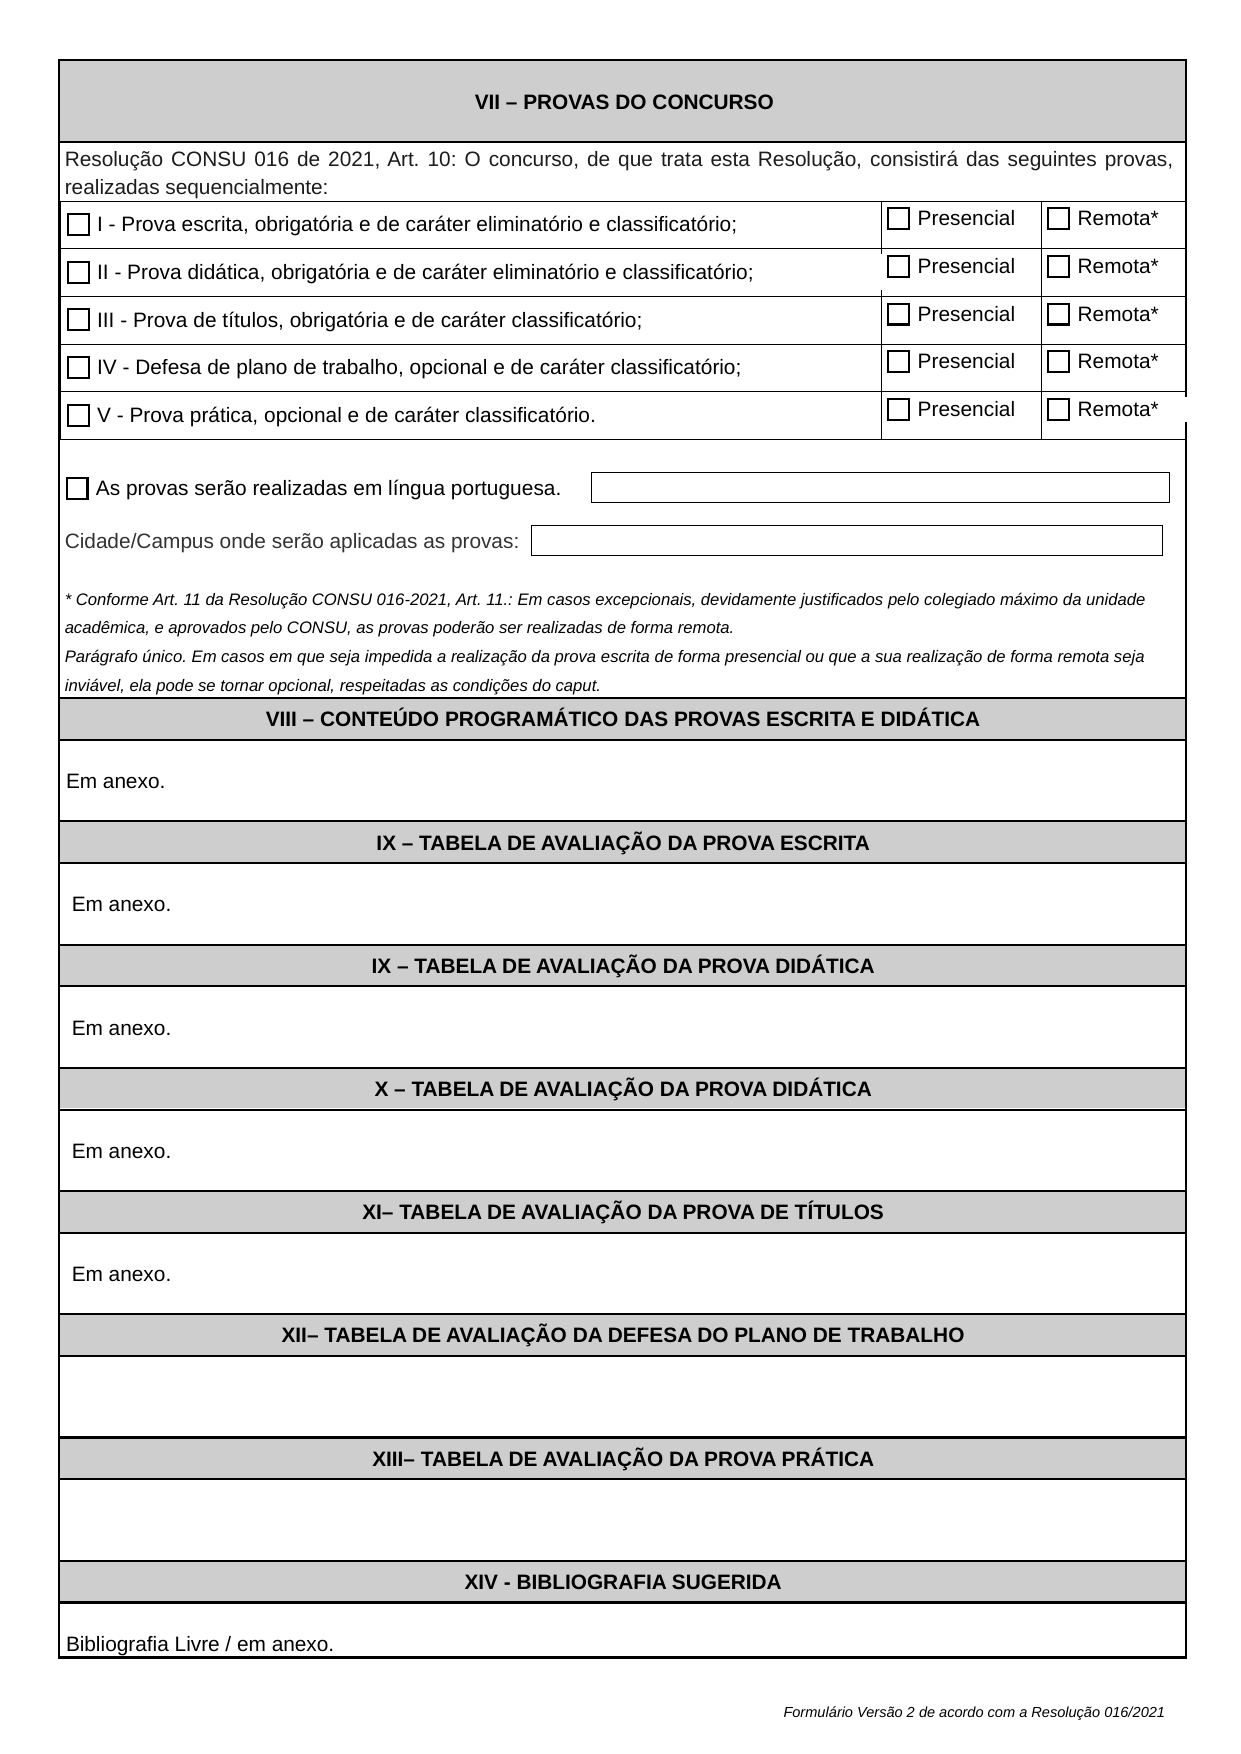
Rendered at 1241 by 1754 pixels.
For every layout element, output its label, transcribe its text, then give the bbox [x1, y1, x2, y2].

table_cell XIV - BIBLIOGRAFIA SUGERIDA [60, 1562, 1185, 1601]
table_cell [60, 1357, 1185, 1436]
table_cell [1042, 392, 1185, 439]
table_cell [61, 345, 881, 391]
table_cell [1042, 297, 1185, 344]
table_cell [61, 249, 881, 296]
table_header [1042, 202, 1185, 248]
table_cell Bibliografia Livre / em anexo. [60, 1604, 1185, 1656]
table_cell [1042, 249, 1185, 296]
table_cell Em anexo. [60, 864, 1185, 943]
table_header [882, 202, 1041, 248]
table_header [61, 202, 881, 248]
table_cell VIII – CONTEÚDO PROGRAMÁTICO DAS PROVAS ESCRITA E DIDÁTICA [60, 699, 1185, 739]
table_cell XI– TABELA DE AVALIAÇÃO DA PROVA DE TÍTULOS [60, 1192, 1185, 1232]
table_cell [61, 392, 881, 439]
table_cell Em anexo. [60, 741, 1185, 820]
table_cell Resolução CONSU 016 de 2021, Art. 10: O concurso, de que trata esta Resolução, consistirá das seguintes provas, realizadas sequencialmente: Cidade/Campus onde serão aplicadas as provas: * Conforme Art. 11 da Resolução CONSU 016-2021, Art. 11.: Em casos excepcionais, devidamente justificados pelo colegiado máximo da unidade acadêmica, e aprovados pelo CONSU, as provas poderão ser realizadas de forma remota. Parágrafo único. Em casos em que seja impedida a realização da prova escrita de forma presencial ou que a sua realização de forma remota seja inviável, ela pode se tornar opcional, respeitadas as condições do caput. [60, 143, 1185, 201]
table_cell XIII– TABELA DE AVALIAÇÃO DA PROVA PRÁTICA [60, 1439, 1185, 1478]
table_cell [882, 249, 1041, 296]
table_cell X – TABELA DE AVALIAÇÃO DA PROVA DIDÁTICA [60, 1069, 1185, 1108]
table_cell IX – TABELA DE AVALIAÇÃO DA PROVA DIDÁTICA [60, 946, 1185, 985]
table_cell [61, 297, 881, 344]
table_cell Em anexo. [60, 987, 1185, 1067]
table_cell [882, 392, 1041, 439]
table_cell [882, 345, 1041, 391]
table_cell [1042, 345, 1185, 391]
table_cell XII– TABELA DE AVALIAÇÃO DA DEFESA DO PLANO DE TRABALHO [60, 1315, 1185, 1355]
table_header VII – PROVAS DO CONCURSO [60, 61, 1185, 141]
table_cell Em anexo. [60, 1111, 1185, 1190]
table_cell Em anexo. [60, 1234, 1185, 1313]
table_cell [60, 1480, 1185, 1559]
table_cell IX – TABELA DE AVALIAÇÃO DA PROVA ESCRITA [60, 822, 1185, 862]
table_cell [882, 297, 1041, 344]
table_cell Resolução CONSU 016 de 2021, Art. 10: O concurso, de que trata esta Resolução, consistirá das seguintes provas, realizadas sequencialmente: Cidade/Campus onde serão aplicadas as provas: * Conforme Art. 11 da Resolução CONSU 016-2021, Art. 11.: Em casos excepcionais, devidamente justificados pelo colegiado máximo da unidade acadêmica, e aprovados pelo CONSU, as provas poderão ser realizadas de forma remota. Parágrafo único. Em casos em que seja impedida a realização da prova escrita de forma presencial ou que a sua realização de forma remota seja inviável, ela pode se tornar opcional, respeitadas as condições do caput. [60, 440, 1185, 697]
